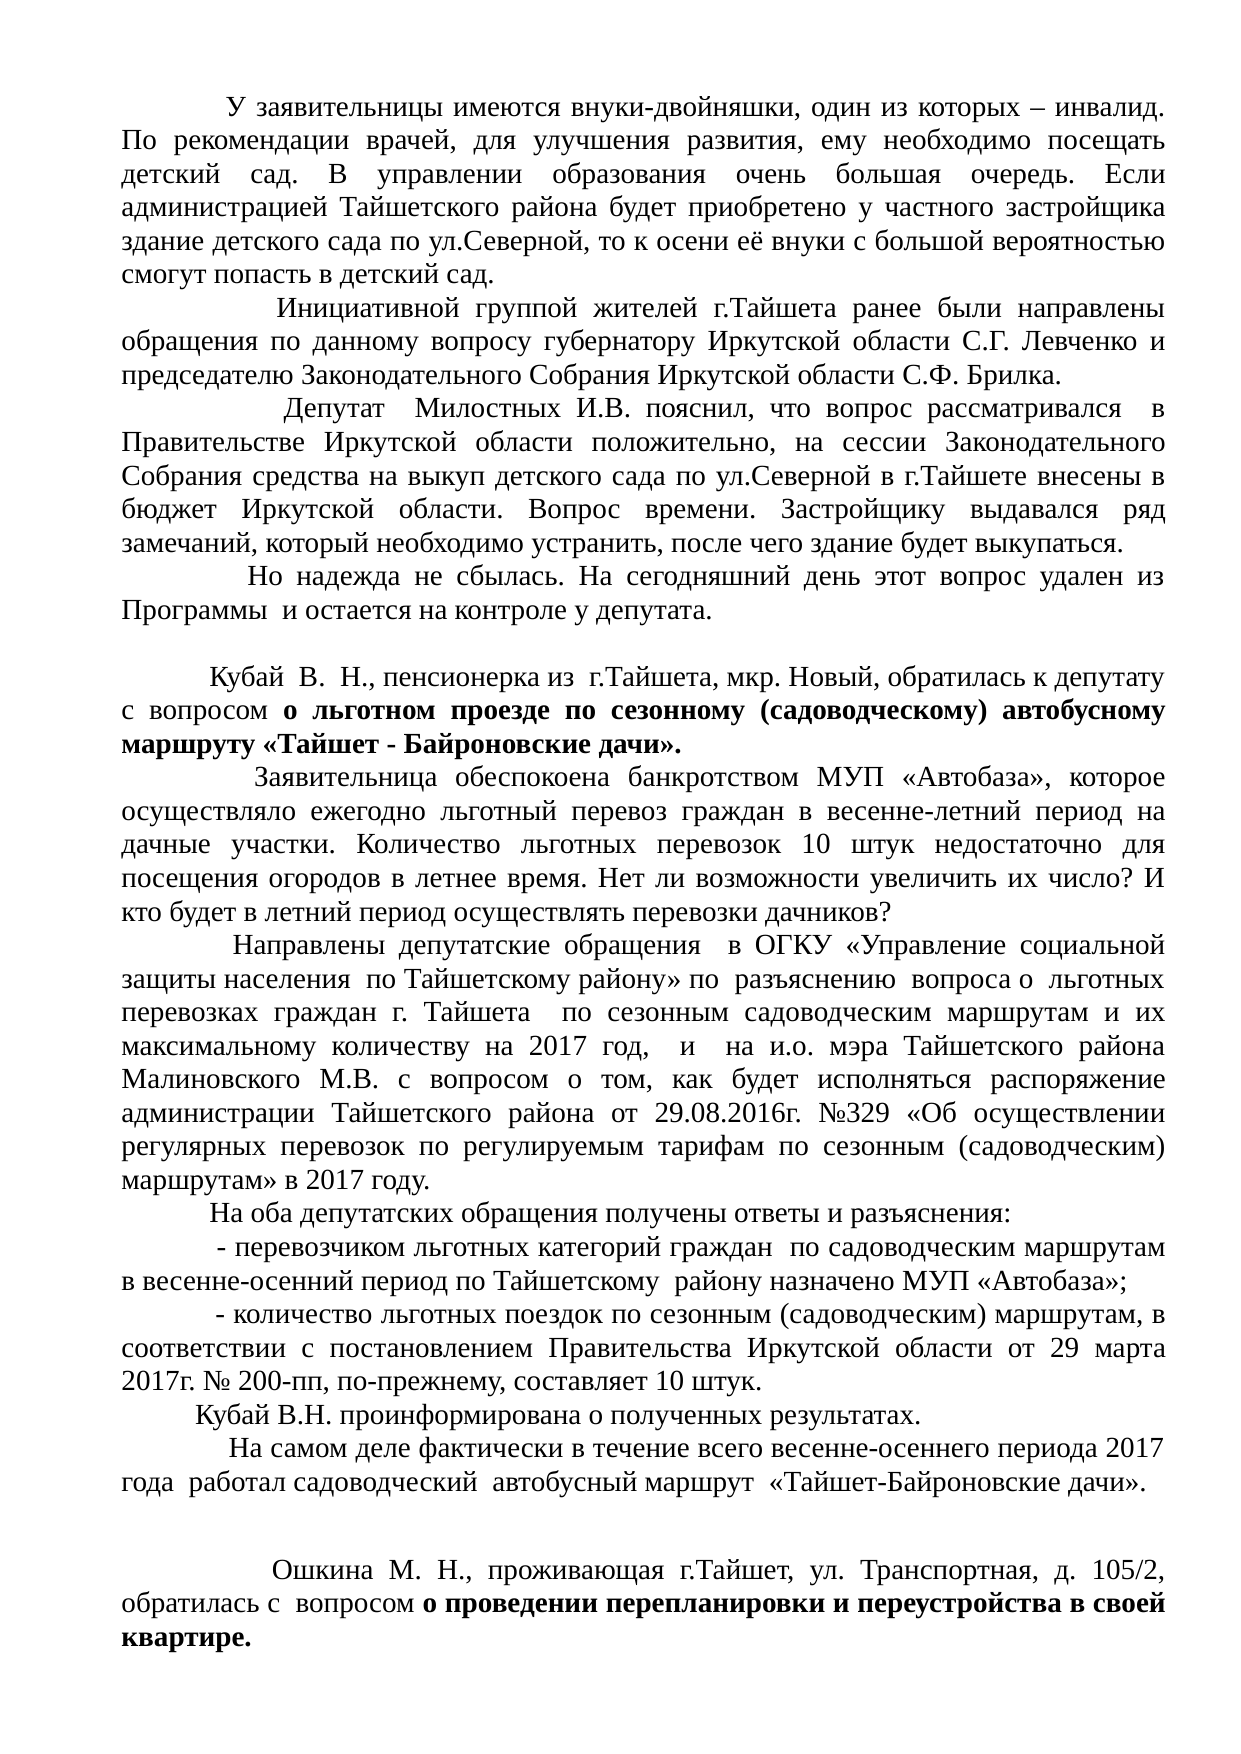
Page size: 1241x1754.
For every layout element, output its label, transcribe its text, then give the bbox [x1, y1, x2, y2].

text - количество льготных поездок по сезонным (садоводческим) маршрутам, в соответствии с постановлением Правительства Иркутской области от 29 марта 2017г. № 200-пп, по-прежнему, составляет 10 штук. [121, 1296, 1167, 1397]
text На самом деле фактически в течение всего весенне-осеннего периода 2017 года работал садоводческий автобусный маршрут «Тайшет-Байроновские дачи». [121, 1430, 1167, 1497]
text - перевозчиком льготных категорий граждан по садоводческим маршрутам в весенне-осенний период по Тайшетскому району назначено МУП «Автобаза»; [121, 1229, 1167, 1296]
text У заявительницы имеются внуки-двойняшки, один из которых – инвалид. По рекомендации врачей, для улучшения развития, ему необходимо посещать детский сад. В управлении образования очень большая очередь. Если администрацией Тайшетского района будет приобретено у частного застройщика здание детского сада по ул.Северной, то к осени её внуки с большой вероятностью смогут попасть в детский сад. [121, 89, 1166, 290]
text Депутат Милостных И.В. пояснил, что вопрос рассматривался в Правительстве Иркутской области положительно, на сессии Законодательного Собрания средства на выкуп детского сада по ул.Северной в г.Тайшете внесены в бюджет Иркутской области. Вопрос времени. Застройщику выдавался ряд замечаний, который необходимо устранить, после чего здание будет выкупаться. [121, 391, 1166, 558]
text Направлены депутатские обращения в ОГКУ «Управление социальной защиты населения по Тайшетскому району» по разъяснению вопроса о льготных перевозках граждан г. Тайшета по сезонным садоводческим маршрутам и их максимальному количеству на 2017 год, и на и.о. мэра Тайшетского района Малиновского М.В. с вопросом о том, как будет исполняться распоряжение администрации Тайшетского района от 29.08.2016г. №329 «Об осуществлении регулярных перевозок по регулируемым тарифам по сезонным (садоводческим) маршрутам» в 2017 году. [121, 927, 1167, 1196]
text Кубай В.Н. проинформирована о полученных результатах. [121, 1397, 1167, 1430]
text Но надежда не сбылась. На сегодняшний день этот вопрос удален из Программы и остается на контроле у депутата. [121, 558, 1166, 625]
text Заявительница обеспокоена банкротством МУП «Автобаза», которое осуществляло ежегодно льготный перевоз граждан в весенне-летний период на дачные участки. Количество льготных перевозок 10 штук недостаточно для посещения огородов в летнее время. Нет ли возможности увеличить их число? И кто будет в летний период осуществлять перевозки дачников? [121, 759, 1167, 927]
text Ошкина М. Н., проживающая г.Тайшет, ул. Транспортная, д. 105/2, обратилась с вопросом о проведении перепланировки и переустройства в своей квартире. [121, 1552, 1167, 1652]
text На оба депутатских обращения получены ответы и разъяснения: [121, 1196, 1167, 1229]
text Кубай В. Н., пенсионерка из г.Тайшета, мкр. Новый, обратилась к депутату с вопросом о льготном проезде по сезонному (садоводческому) автобусному маршруту «Тайшет - Байроновские дачи». [121, 659, 1167, 759]
text Инициативной группой жителей г.Тайшета ранее были направлены обращения по данному вопросу губернатору Иркутской области С.Г. Левченко и председателю Законодательного Собрания Иркутской области С.Ф. Брилка. [121, 290, 1166, 391]
